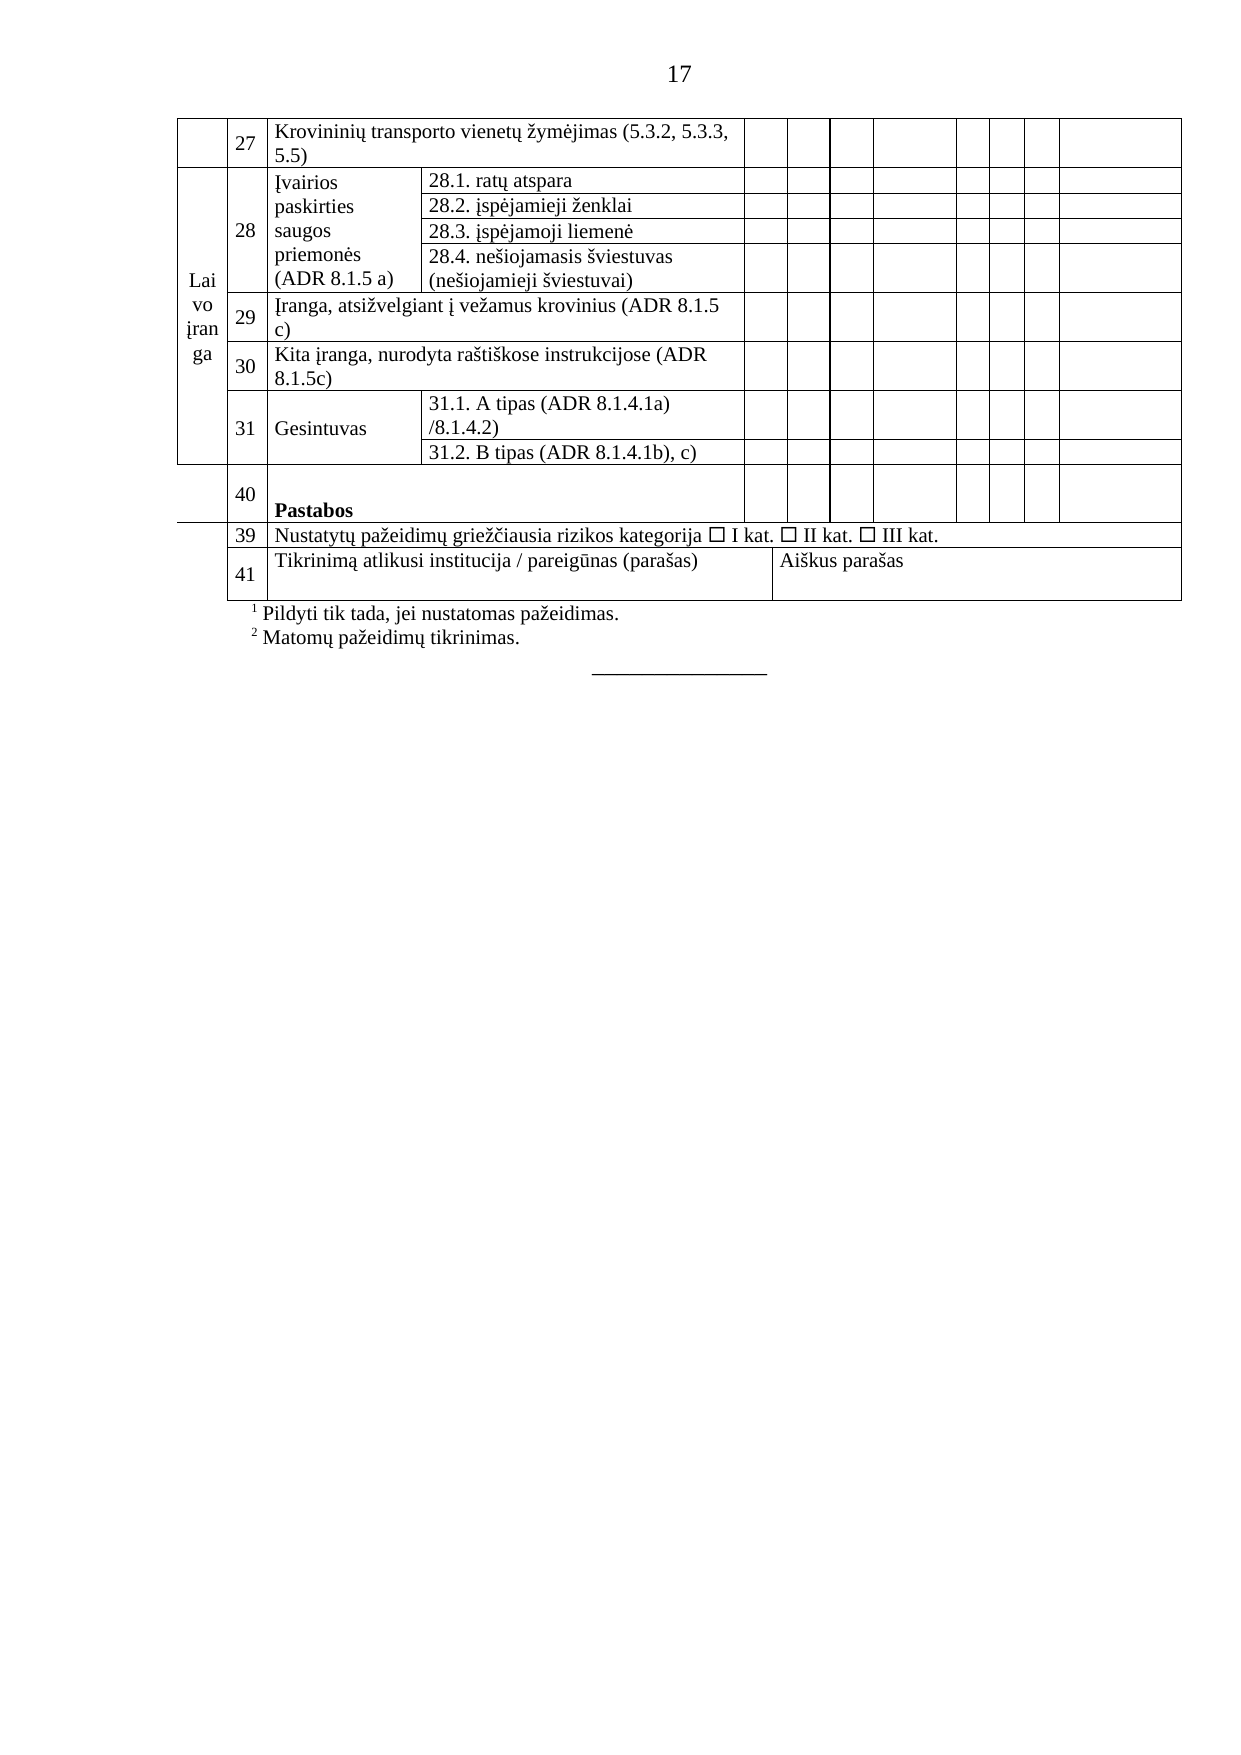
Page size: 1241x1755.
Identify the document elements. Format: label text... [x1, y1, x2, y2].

table_cell 31 [228, 391, 267, 464]
table_cell [990, 244, 1024, 292]
table_cell [990, 342, 1024, 390]
table_cell [874, 293, 956, 341]
table_cell [990, 293, 1024, 341]
table_cell [957, 342, 989, 390]
table_cell 31.1. A tipas (ADR 8.1.4.1a) /8.1.4.2) [422, 391, 744, 439]
table_cell [177, 547, 227, 600]
text ______________ [177, 649, 1181, 678]
table_cell [1060, 194, 1181, 217]
table_cell [1025, 293, 1059, 341]
table_cell [745, 440, 787, 464]
table_cell [831, 119, 873, 167]
table_cell [788, 293, 829, 341]
table_cell 41 [228, 548, 267, 600]
table_cell 27 [228, 119, 267, 167]
table_cell [1025, 168, 1059, 192]
table_cell [177, 523, 227, 547]
table_cell [874, 119, 956, 167]
table_cell [990, 119, 1024, 167]
table_cell [788, 168, 829, 192]
table_cell [1025, 194, 1059, 217]
table_cell [745, 119, 787, 167]
table_cell Įvairios paskirties saugos priemonės (ADR 8.1.5 a) [268, 168, 421, 292]
table_cell [745, 342, 787, 390]
text 1 Pildyti tik tada, jei nustatomas pažeidimas. [177, 601, 1181, 625]
table_cell 28 [228, 168, 267, 292]
table_cell 28.4. nešiojamasis šviestuvas (nešiojamieji šviestuvai) [422, 244, 744, 292]
table_cell [874, 440, 956, 464]
table_cell [874, 168, 956, 192]
table_cell [1060, 219, 1181, 243]
table_cell Tikrinimą atlikusi institucija / pareigūnas (parašas) [268, 548, 772, 600]
table_cell Nustatytų pažeidimų griežčiausia rizikos kategorija [] I kat. [] II kat. [] III kat. [268, 523, 1181, 547]
table_cell 28.3. įspėjamoji liemenė [422, 219, 744, 243]
table_cell [957, 244, 989, 292]
table_cell [1060, 391, 1181, 439]
table_cell [1060, 293, 1181, 341]
table_cell [990, 465, 1024, 522]
table_cell Įranga, atsižvelgiant į vežamus krovinius (ADR 8.1.5 c) [268, 293, 744, 341]
table_cell [1060, 168, 1181, 192]
table_cell [745, 391, 787, 439]
table_cell [957, 219, 989, 243]
table_cell [1025, 119, 1059, 167]
table_cell [788, 465, 829, 522]
table_cell [788, 391, 829, 439]
table_cell 39 [228, 523, 267, 547]
table_cell [990, 391, 1024, 439]
table_cell [831, 293, 873, 341]
table_cell [957, 465, 989, 522]
table_cell [957, 168, 989, 192]
table_cell [957, 440, 989, 464]
table_cell [1060, 342, 1181, 390]
table_cell [990, 194, 1024, 217]
table_cell [957, 119, 989, 167]
table_cell Kita įranga, nurodyta raštiškose instrukcijose (ADR 8.1.5c) [268, 342, 744, 390]
table_cell [788, 119, 829, 167]
table_cell [788, 440, 829, 464]
table_cell [874, 465, 956, 522]
table_cell Aiškus parašas [773, 548, 1181, 600]
table_cell 30 [228, 342, 267, 390]
table_cell 40 [228, 465, 267, 522]
table_cell [745, 194, 787, 217]
table_cell [1025, 391, 1059, 439]
table_cell [1060, 465, 1181, 522]
table_cell [1060, 119, 1181, 167]
table_cell [874, 391, 956, 439]
table_cell Pastabos [268, 465, 744, 522]
table_cell [831, 219, 873, 243]
table_cell [831, 244, 873, 292]
table_cell [1060, 244, 1181, 292]
table_cell 31.2. B tipas (ADR 8.1.4.1b), c) [422, 440, 744, 464]
table_cell [874, 342, 956, 390]
table_cell Gesintuvas [268, 391, 421, 464]
table_cell [745, 244, 787, 292]
table_cell [788, 219, 829, 243]
table_cell Laivo įranga [178, 168, 227, 464]
table_cell Krovininių transporto vienetų žymėjimas (5.3.2, 5.3.3, 5.5) [268, 119, 744, 167]
table_cell [990, 440, 1024, 464]
table_cell 28.1. ratų atspara [422, 168, 744, 192]
table_cell [990, 168, 1024, 192]
table_cell [831, 342, 873, 390]
table_cell [874, 244, 956, 292]
table_cell [1025, 219, 1059, 243]
table_cell [831, 440, 873, 464]
table_cell [957, 194, 989, 217]
table_cell [1060, 440, 1181, 464]
table_cell [745, 168, 787, 192]
table_cell [1025, 342, 1059, 390]
table_cell [788, 342, 829, 390]
table_cell [745, 219, 787, 243]
table_cell [178, 119, 227, 167]
table_cell [957, 293, 989, 341]
text 2 Matomų pažeidimų tikrinimas. [177, 625, 1181, 649]
table_cell [1025, 244, 1059, 292]
table_cell [177, 465, 227, 522]
table_cell [745, 293, 787, 341]
table_cell [1025, 440, 1059, 464]
table_cell 28.2. įspėjamieji ženklai [422, 194, 744, 217]
table_cell [831, 168, 873, 192]
table_cell [990, 219, 1024, 243]
table_cell [874, 219, 956, 243]
table_cell [745, 465, 787, 522]
table_cell [788, 244, 829, 292]
table_cell [788, 194, 829, 217]
table_cell [874, 194, 956, 217]
table_cell [1025, 465, 1059, 522]
table_cell [831, 465, 873, 522]
table_cell [831, 391, 873, 439]
table_cell 29 [228, 293, 267, 341]
table_cell [831, 194, 873, 217]
table_cell [957, 391, 989, 439]
